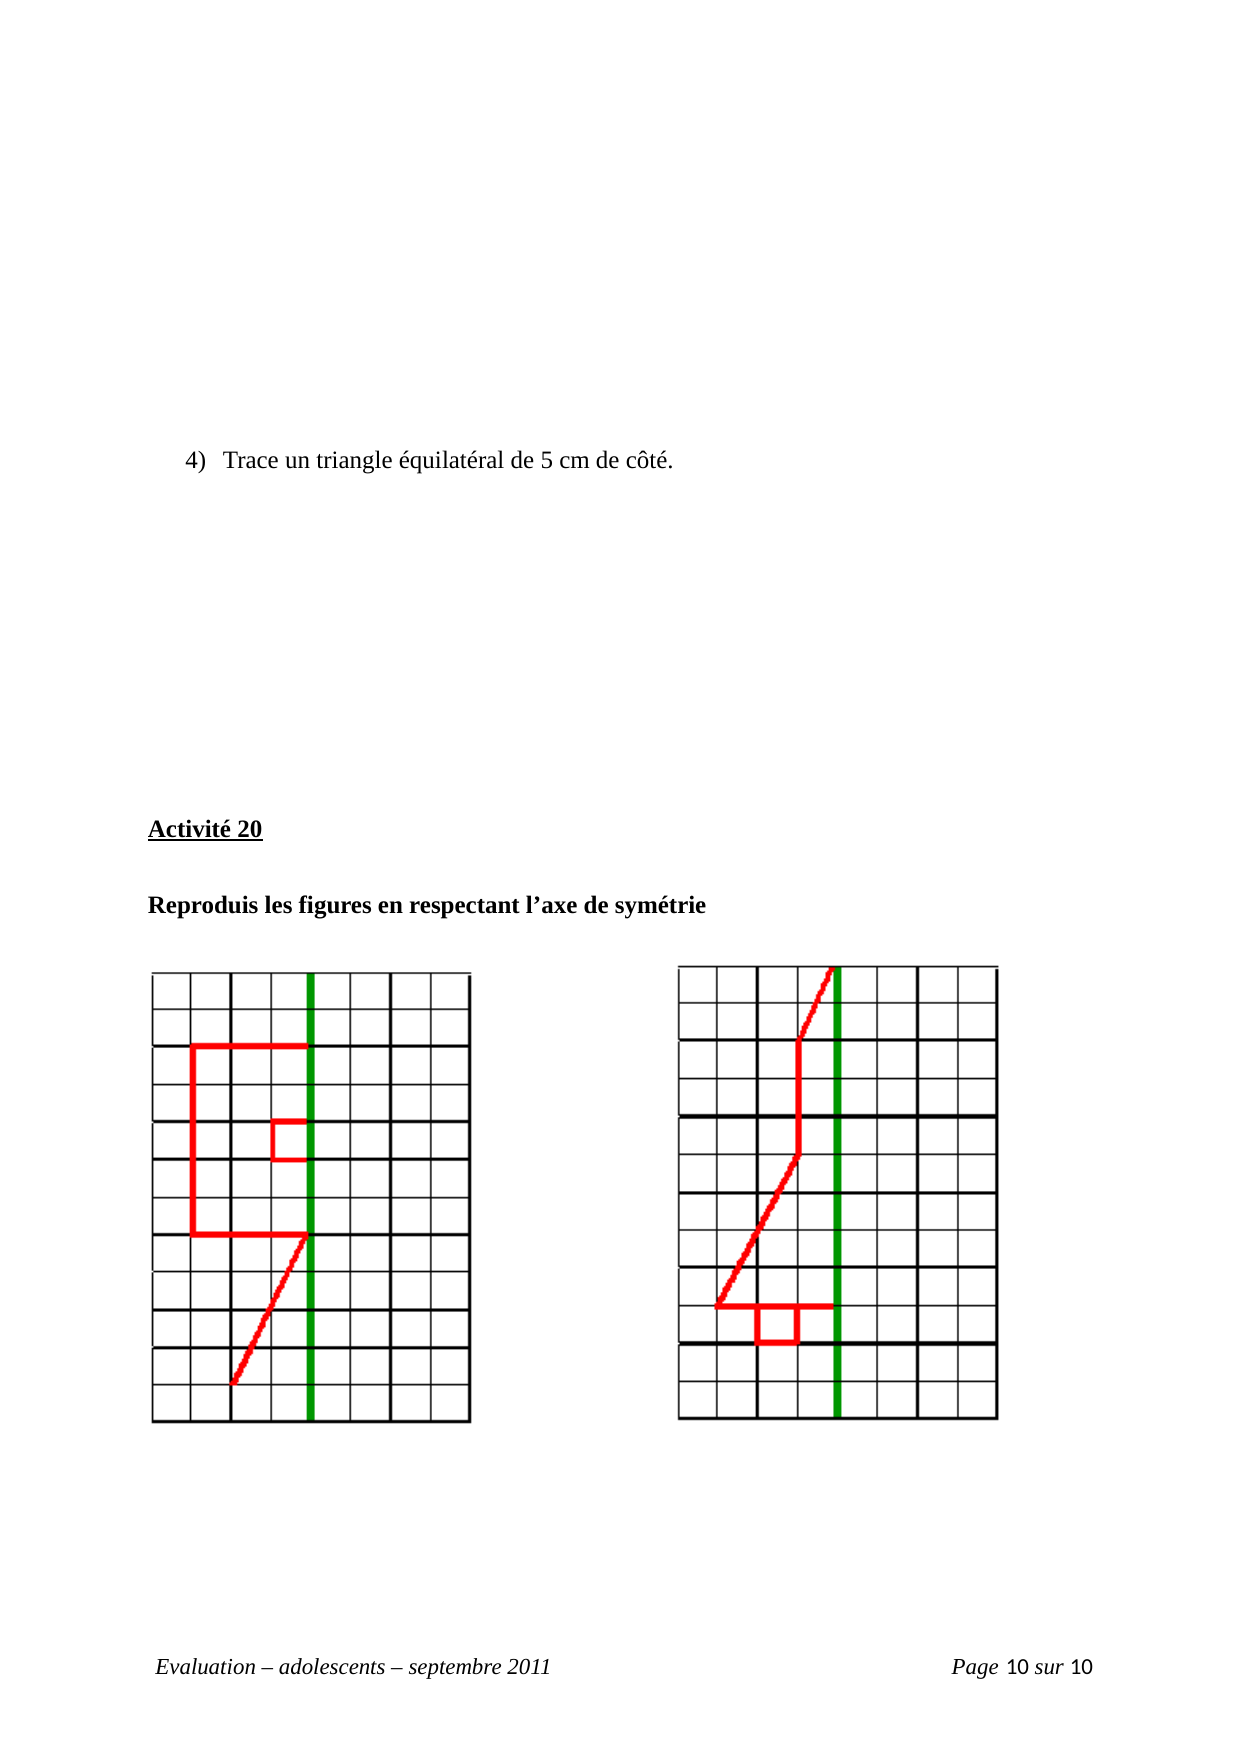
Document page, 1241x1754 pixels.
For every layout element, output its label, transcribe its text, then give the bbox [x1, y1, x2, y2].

picture [668, 956, 1009, 1431]
text Activité 20 [148, 814, 1093, 843]
picture [147, 967, 482, 1431]
text Reproduis les figures en respectant l’axe de symétrie [148, 890, 1093, 919]
list Trace un triangle équilatéral de 5 cm de côté. [185, 445, 1093, 473]
